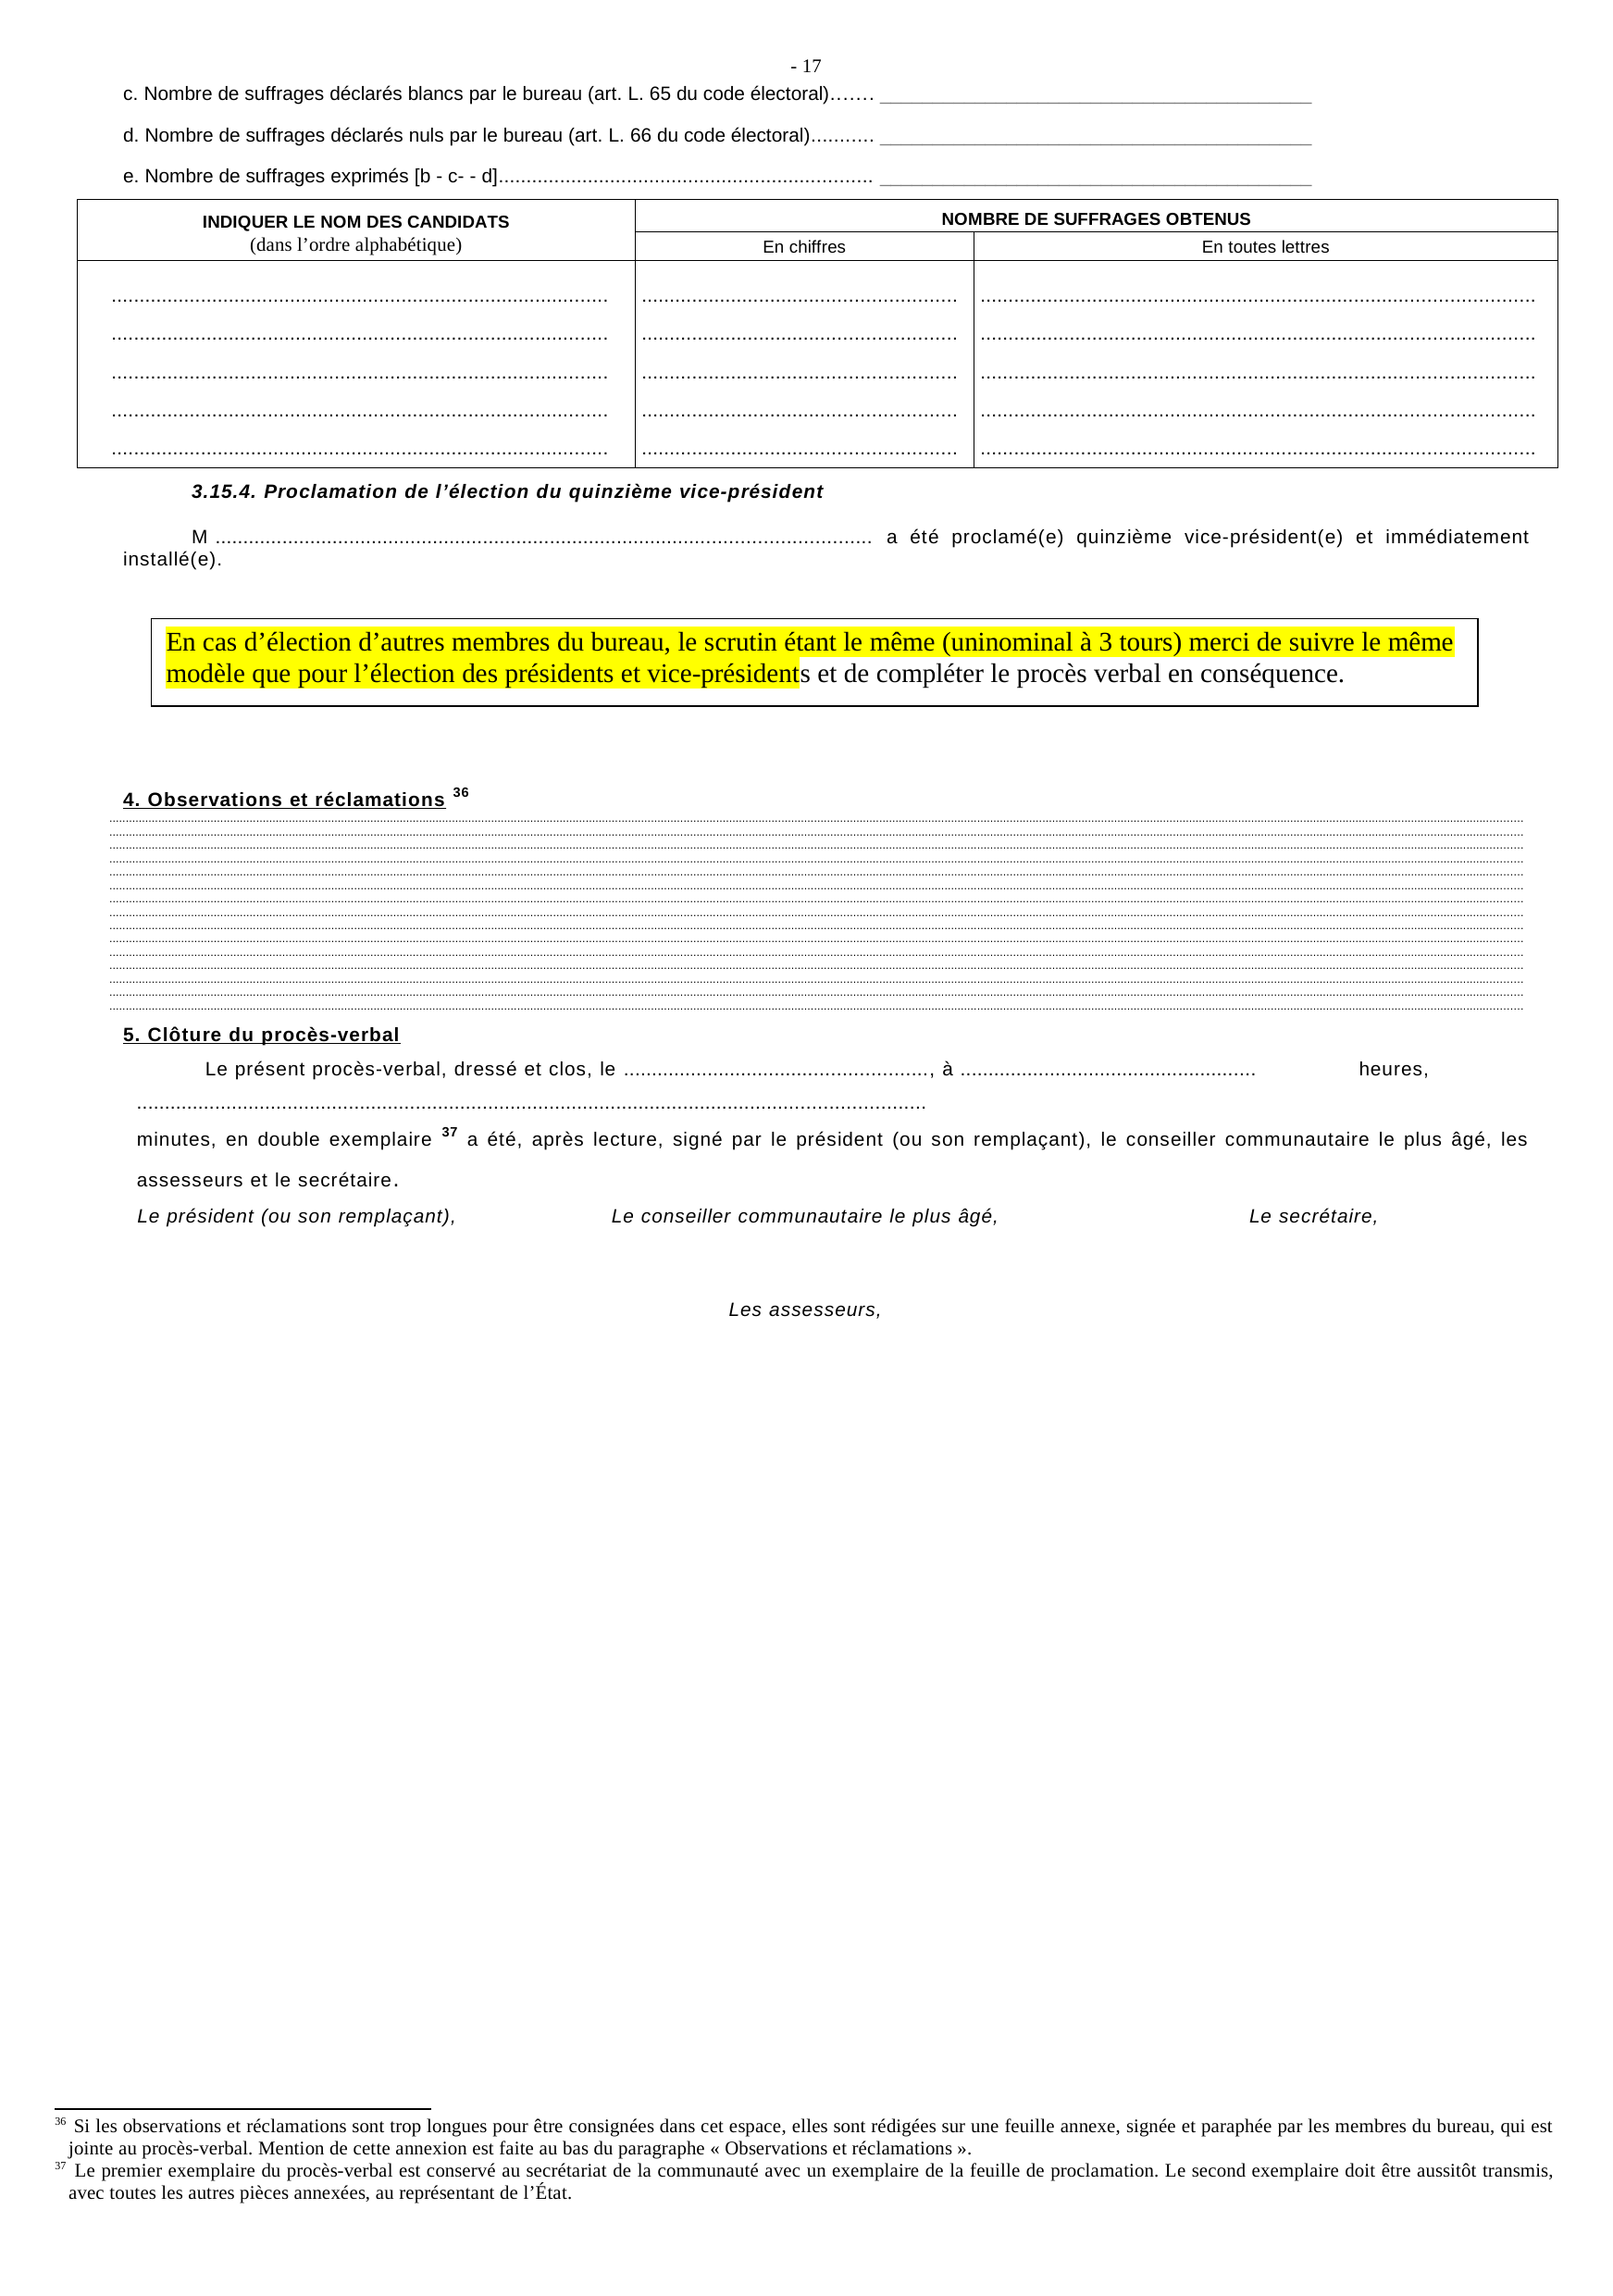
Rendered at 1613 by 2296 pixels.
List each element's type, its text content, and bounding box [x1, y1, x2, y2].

table_cell Les assesseurs, [510, 1298, 1103, 1320]
table_cell En chiffres [636, 232, 974, 260]
text Si les observations et réclamations sont trop longues pour être consignées dans cet espace, elles sont rédigées sur une feuille annexe, signée et paraphée par les membres du bureau, qui est jointe au procès-verbal. Mention de cette annexion est faite au bas du paragraphe « Observations et réclamations ». [55, 2115, 1557, 2159]
table_cell [636, 391, 974, 429]
table_cell [636, 276, 974, 314]
table_header Le secrétaire, [1103, 1205, 1527, 1297]
text c. Nombre de suffrages déclarés blancs par le bureau (art. L. 65 du code électoral) [123, 82, 1531, 105]
text En cas d’élection d’autres membres du bureau, le scrutin étant le même (uninominal à 3 tours) merci de suivre le même modèle que pour l’élection des présidents et vice-présidents et de compléter le procès verbal en conséquence. [166, 627, 1463, 689]
table_cell [974, 429, 1557, 467]
table_cell [78, 353, 635, 391]
table_cell [974, 276, 1557, 314]
text M a été proclamé(e) quinzième vice-président(e) et immédiatement installé(e). [123, 526, 1531, 570]
text 3.15.4. Proclamation de l’élection du quinzième vice-président [192, 479, 1531, 503]
text 5. Clôture du procès-verbal [123, 1024, 1531, 1046]
table_header NOMBRE DE SUFFRAGES OBTENUS [636, 200, 1557, 231]
table_cell [974, 353, 1557, 391]
table_cell [78, 315, 635, 353]
table_cell [78, 276, 635, 314]
table_cell [636, 429, 974, 467]
table_cell [78, 261, 635, 276]
text d. Nombre de suffrages déclarés nuls par le bureau (art. L. 66 du code électoral) [123, 123, 1531, 146]
table_cell [974, 391, 1557, 429]
table_cell [974, 261, 1557, 276]
text e. Nombre de suffrages exprimés [b - c- - d] [123, 165, 1531, 187]
text Le présent procès-verbal, dressé et clos, le , à heures, minutes, en double exemplaire a été, après lecture, signé par le président (ou son remplaçant), le conseiller communautaire le plus âgé, les assesseurs et le secrétaire. [137, 1058, 1531, 1192]
table_cell [636, 353, 974, 391]
table_cell [86, 1298, 510, 1320]
table_header Le conseiller communautaire le plus âgé, [510, 1205, 1103, 1297]
table_cell En toutes lettres [974, 232, 1557, 260]
table_header Le président (ou son remplaçant), [86, 1205, 510, 1297]
table_cell [1103, 1298, 1527, 1320]
table_cell [636, 315, 974, 353]
text 4. Observations et réclamations [123, 785, 1531, 812]
table_cell [78, 391, 635, 429]
table_header INDIQUER LE NOM DES CANDIDATS (dans l’ordre alphabétique) [78, 200, 635, 260]
text Le premier exemplaire du procès-verbal est conservé au secrétariat de la communauté avec un exemplaire de la feuille de proclamation. Le second exemplaire doit être aussitôt transmis, avec toutes les autres pièces annexées, au représentant de l’État. [55, 2159, 1557, 2203]
table_cell [636, 261, 974, 276]
table_cell [78, 429, 635, 467]
table_cell [974, 315, 1557, 353]
